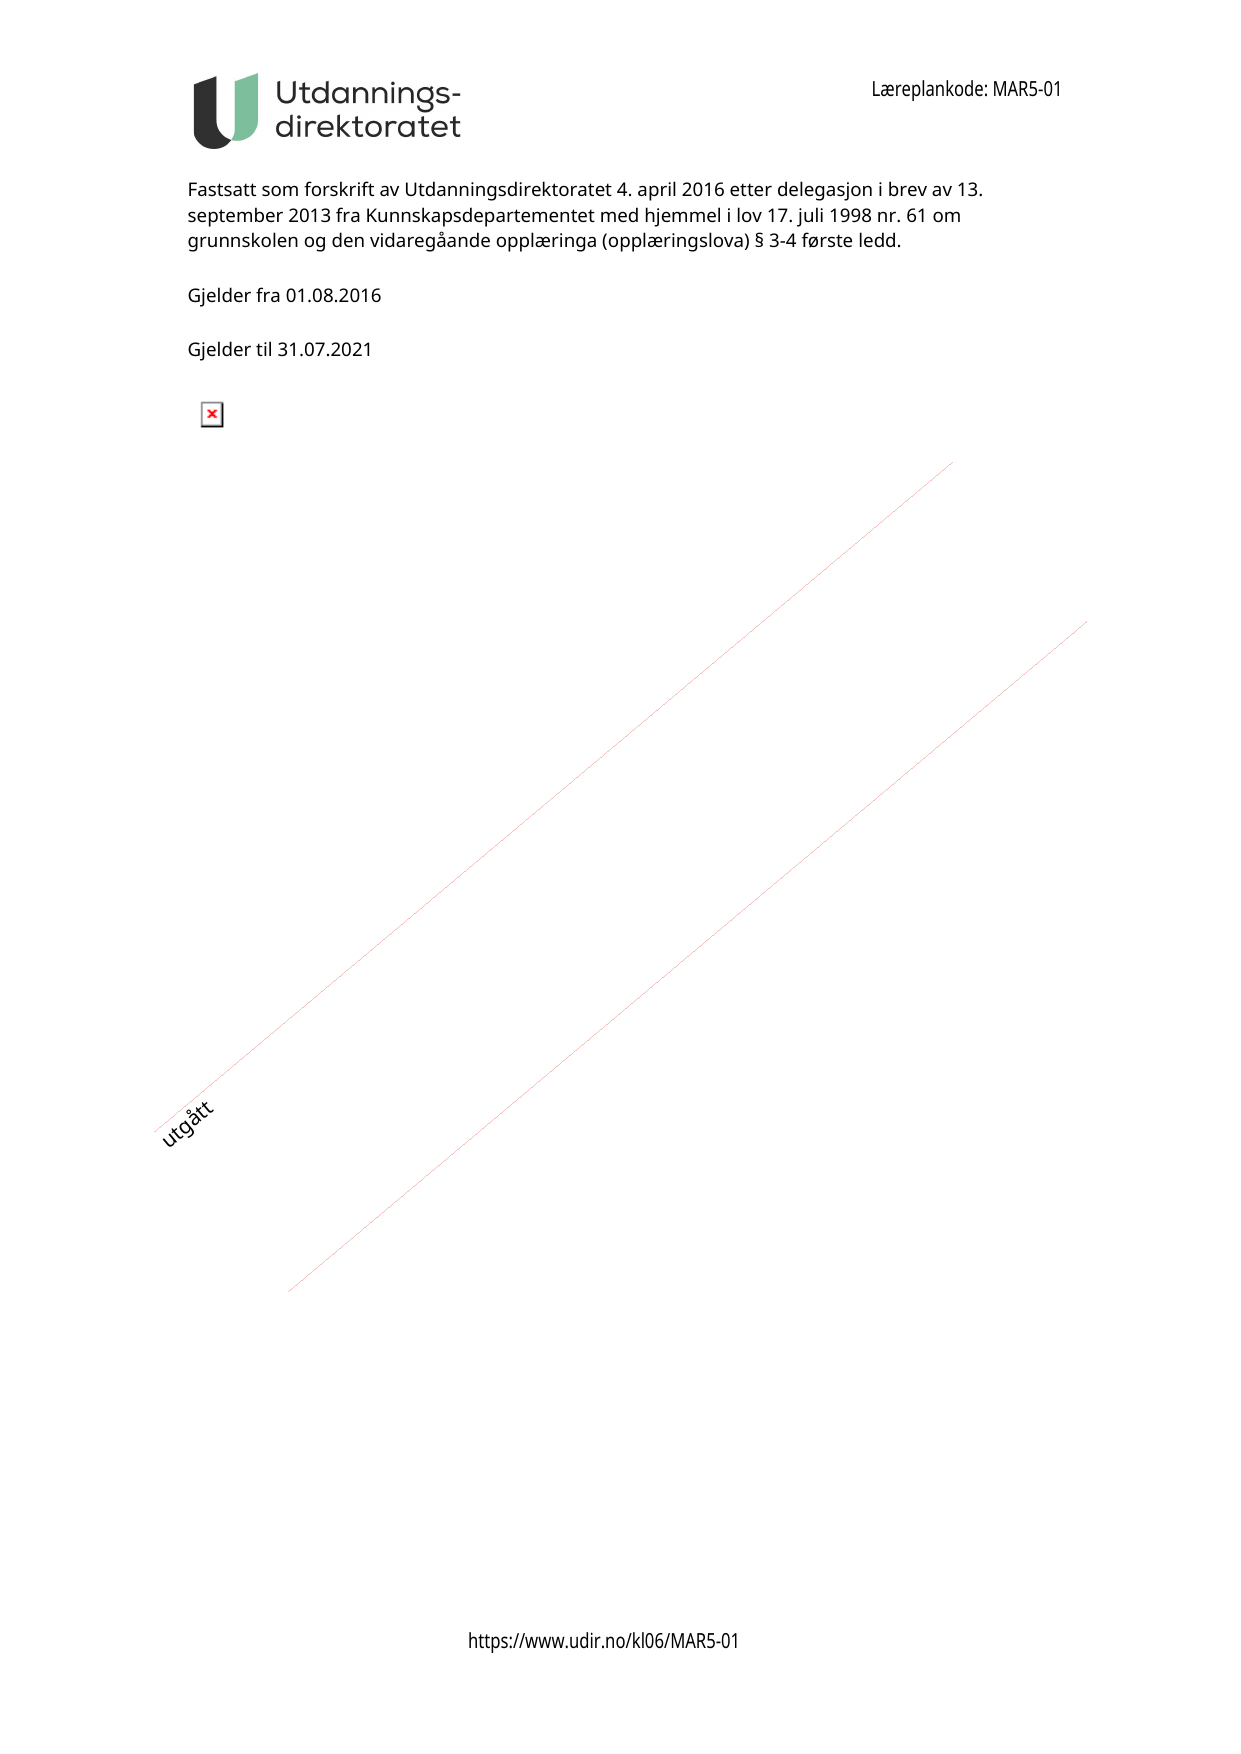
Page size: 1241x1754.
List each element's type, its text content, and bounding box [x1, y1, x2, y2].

text Gjelder til 31.07.2021 [378, 337, 1053, 362]
text Fastsatt som forskrift av Utdanningsdirektoratet 4. april 2016 etter delegasjon i brev av 13. september 2013 fra Kunnskapsdepartementet med hjemmel i lov 17. juli 1998 nr. 61 om grunnskolen og den vidaregåande opplæringa (opplæringslova) § 3-4 første ledd. [187, 176, 1053, 253]
picture [187, 391, 238, 442]
text Gjelder fra 01.08.2016 [386, 282, 1053, 308]
picture [193, 73, 461, 149]
